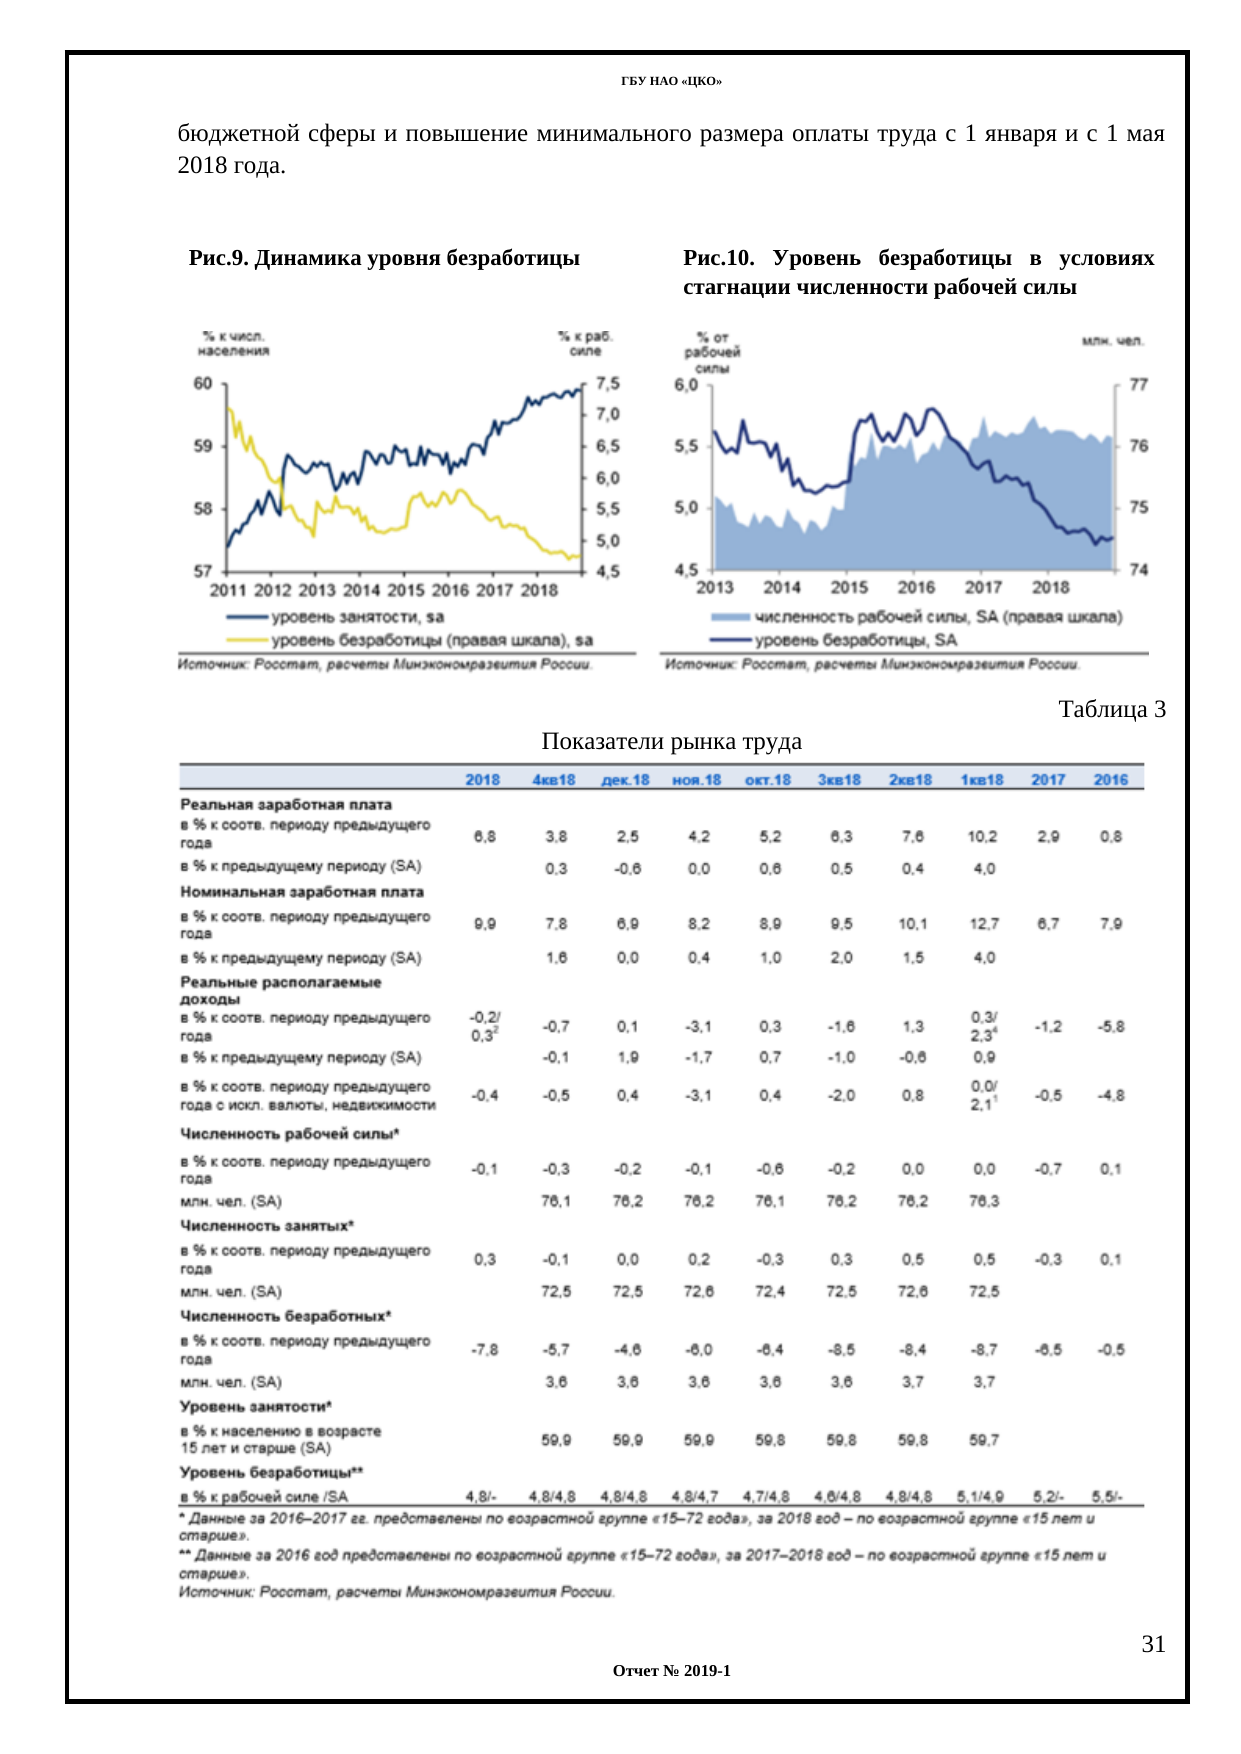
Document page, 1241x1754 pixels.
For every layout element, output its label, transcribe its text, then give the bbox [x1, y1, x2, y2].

text Показатели рынка труда [177, 726, 1166, 755]
text бюджетной сферы и повышение минимального размера оплаты труда с 1 января и с 1 мая 2018 года. [177, 118, 1166, 178]
table_header Рис.9. Динамика уровня безработицы [177, 244, 672, 331]
text Таблица 3 [177, 694, 1166, 723]
table_header Рис.10. Уровень безработицы в условиях стагнации численности рабочей силы [672, 244, 1167, 331]
